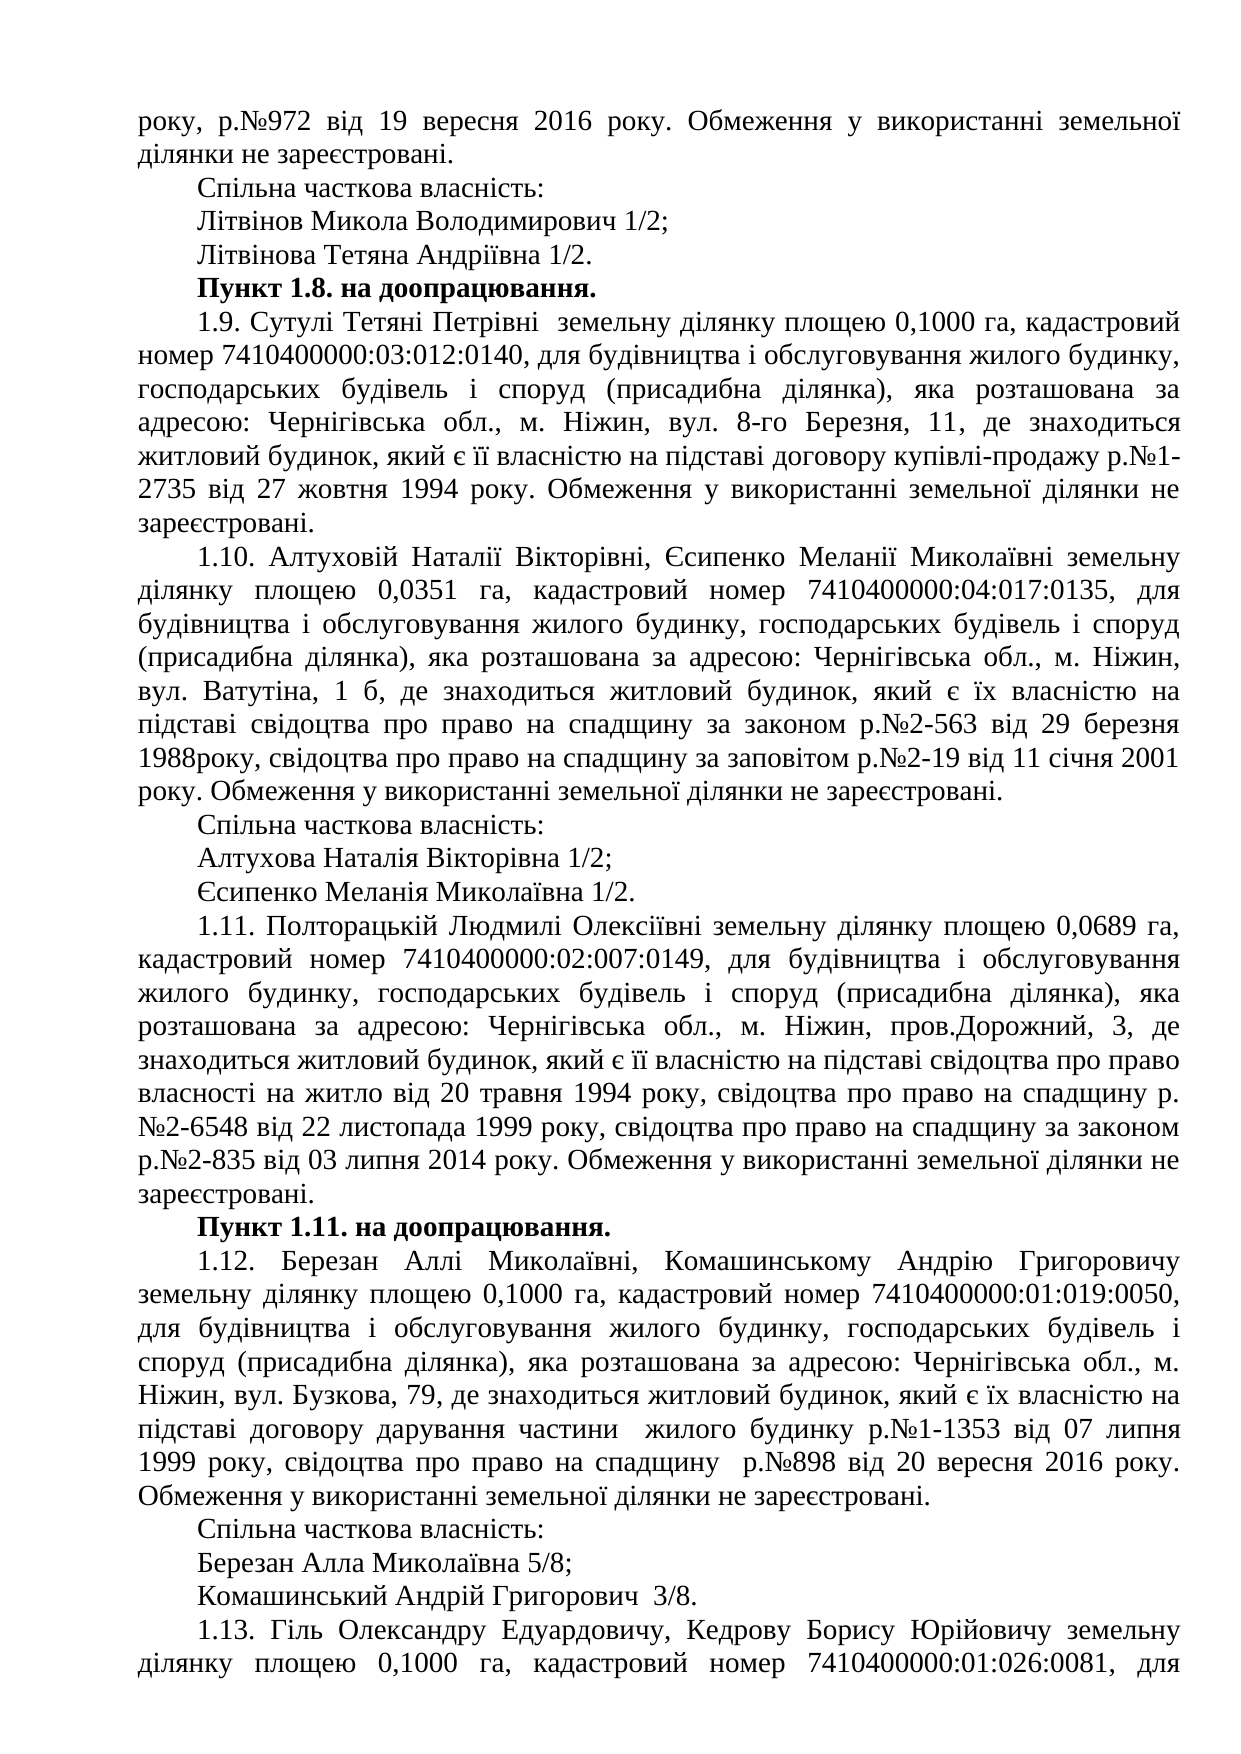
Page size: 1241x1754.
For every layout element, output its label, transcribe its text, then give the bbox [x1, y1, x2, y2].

text 1.10. Алтуховій Наталії Вікторівні, Єсипенко Меланії Миколаївні земельну ділянку площею 0,0351 га, кадастровий номер 7410400000:04:017:0135, для будівництва і обслуговування жилого будинку, господарських будівель і споруд (присадибна ділянка), яка розташована за адресою: Чернігівська обл., м. Ніжин, вул. Ватутіна, 1 б, де знаходиться житловий будинок, який є їх власністю на підставі свідоцтва про право на спадщину за законом р.№2-563 від 29 березня 1988року, свідоцтва про право на спадщину за заповітом р.№2-19 від 11 січня 2001 року. Обмеження у використанні земельної ділянки не зареєстровані. [138, 539, 1181, 807]
text Березан Алла Миколаївна 5/8; [138, 1545, 1181, 1578]
text Комашинський Андрій Григорович 3/8. [138, 1578, 1181, 1612]
text Спільна часткова власність: [138, 170, 1181, 203]
text Спільна часткова власність: [138, 1511, 1181, 1545]
text Єсипенко Меланія Миколаївна 1/2. [138, 874, 1181, 908]
text Пункт 1.8. на доопрацювання. [138, 270, 1181, 304]
text Пункт 1.11. на доопрацювання. [138, 1209, 1181, 1243]
text Алтухова Наталія Вікторівна 1/2; [138, 841, 1181, 874]
text 1.9. Сутулі Тетяні Петрівні земельну ділянку площею 0,1000 га, кадастровий номер 7410400000:03:012:0140, для будівництва і обслуговування жилого будинку, господарських будівель і споруд (присадибна ділянка), яка розташована за адресою: Чернігівська обл., м. Ніжин, вул. 8-го Березня, 11, де знаходиться житловий будинок, який є її власністю на підставі договору купівлі-продажу р.№1-2735 від 27 жовтня 1994 року. Обмеження у використанні земельної ділянки не зареєстровані. [138, 304, 1181, 539]
text 1.13. Гіль Олександру Едуардовичу, Кедрову Борису Юрійовичу земельну ділянку площею 0,1000 га, кадастровий номер 7410400000:01:026:0081, для [138, 1612, 1181, 1679]
text 1.12. Березан Аллі Миколаївні, Комашинському Андрію Григоровичу земельну ділянку площею 0,1000 га, кадастровий номер 7410400000:01:019:0050, для будівництва і обслуговування жилого будинку, господарських будівель і споруд (присадибна ділянка), яка розташована за адресою: Чернігівська обл., м. Ніжин, вул. Бузкова, 79, де знаходиться житловий будинок, який є їх власністю на підставі договору дарування частини жилого будинку р.№1-1353 від 07 липня 1999 року, свідоцтва про право на спадщину р.№898 від 20 вересня 2016 року. Обмеження у використанні земельної ділянки не зареєстровані. [138, 1243, 1181, 1511]
text Спільна часткова власність: [138, 807, 1181, 841]
text Літвінова Тетяна Андріївна 1/2. [138, 237, 1181, 270]
text року, р.№972 від 19 вересня 2016 року. Обмеження у використанні земельної ділянки не зареєстровані. [138, 103, 1181, 170]
text Літвінов Микола Володимирович 1/2; [138, 203, 1181, 237]
text 1.11. Полторацькій Людмилі Олексіївні земельну ділянку площею 0,0689 га, кадастровий номер 7410400000:02:007:0149, для будівництва і обслуговування жилого будинку, господарських будівель і споруд (присадибна ділянка), яка розташована за адресою: Чернігівська обл., м. Ніжин, пров.Дорожний, 3, де знаходиться житловий будинок, який є її власністю на підставі свідоцтва про право власності на житло від 20 травня 1994 року, свідоцтва про право на спадщину р.№2-6548 від 22 листопада 1999 року, свідоцтва про право на спадщину за законом р.№2-835 від 03 липня 2014 року. Обмеження у використанні земельної ділянки не зареєстровані. [138, 908, 1181, 1209]
